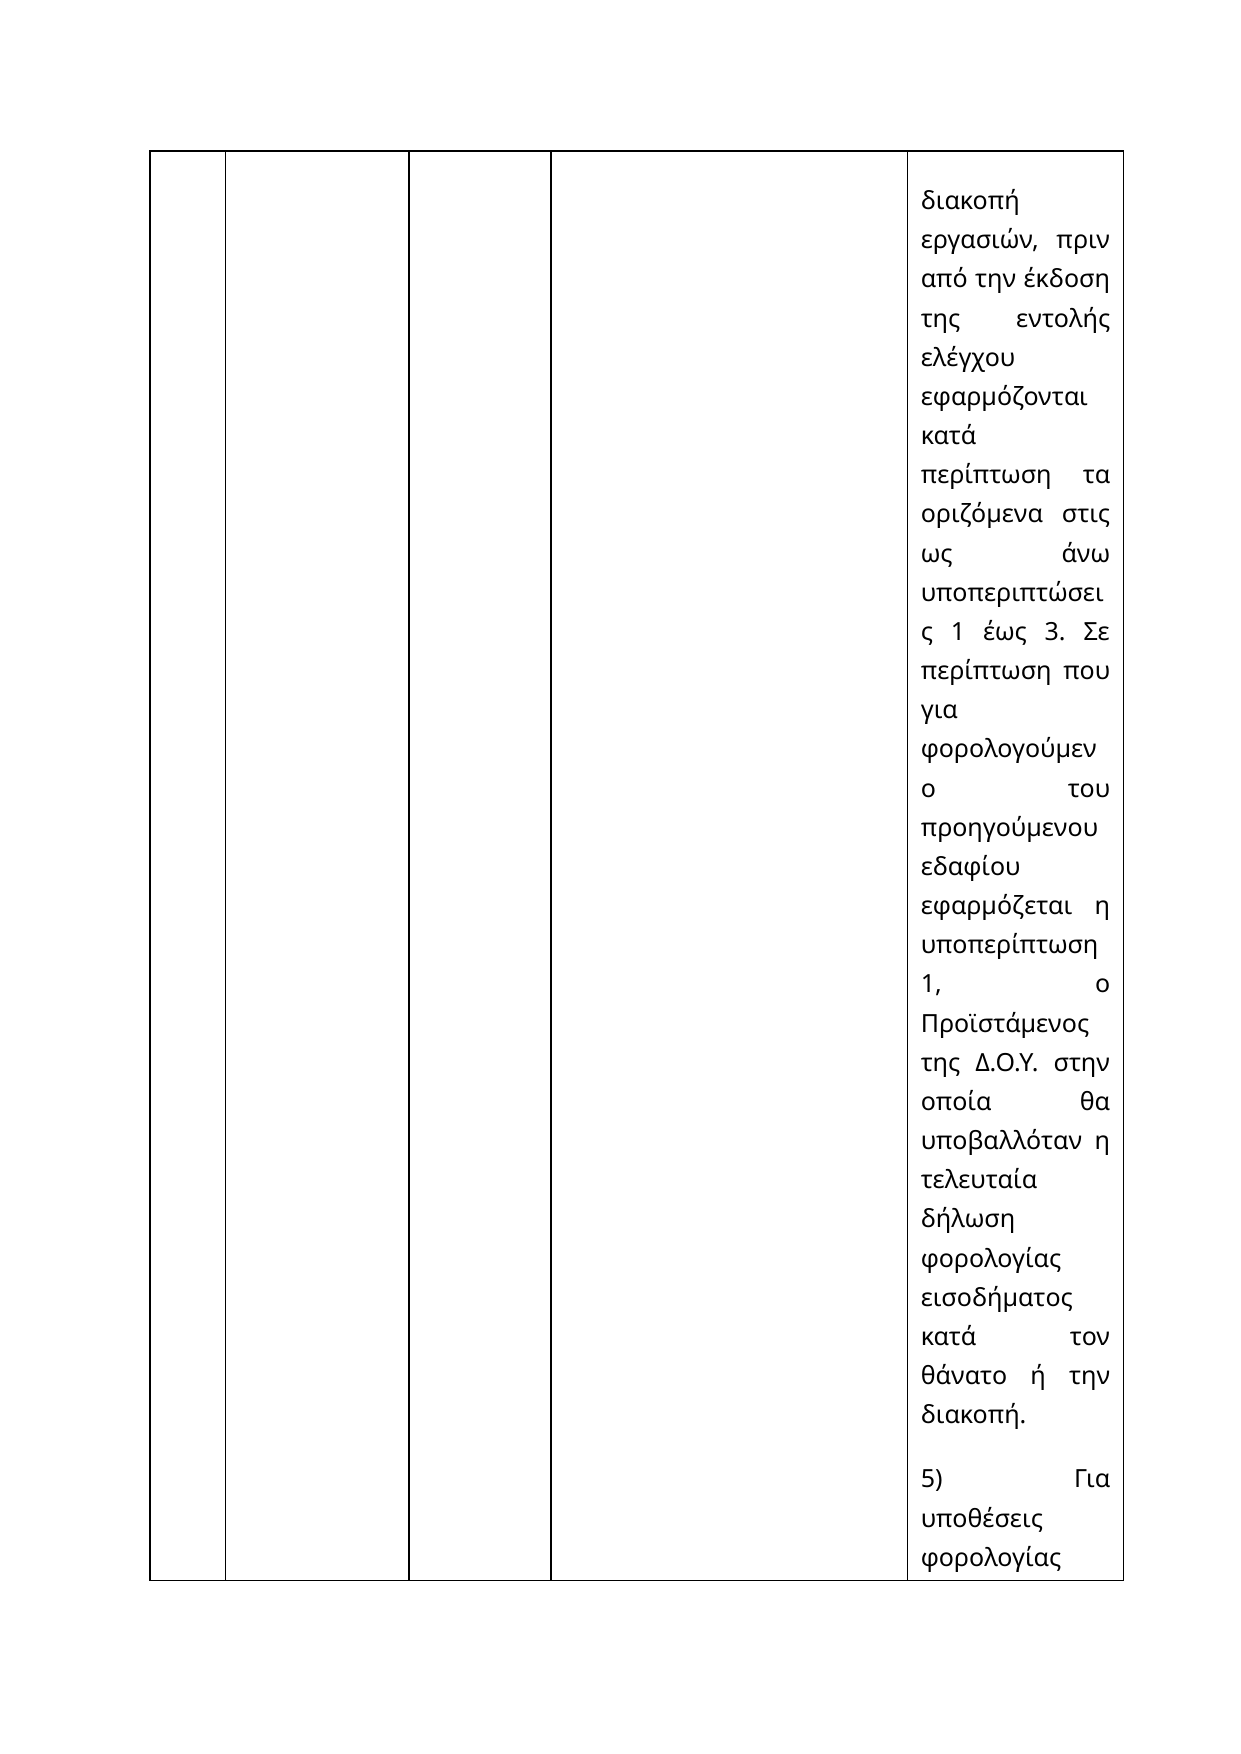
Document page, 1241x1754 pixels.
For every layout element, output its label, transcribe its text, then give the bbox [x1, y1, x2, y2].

table_cell [410, 152, 550, 1580]
table_cell [226, 152, 408, 1580]
table_cell [151, 152, 225, 1580]
table_cell [552, 152, 907, 1580]
table_cell διακοπή εργασιών, πριν από την έκδοση της εντολής ελέγχου εφαρμόζονται κατά περίπτωση τα οριζόμενα στις ως άνω υποπεριπτώσεις 1 έως 3. Σε περίπτωση που για φορολογούμενο του προηγούμενου εδαφίου εφαρμόζεται η υποπερίπτωση 1, ο Προϊστάμενος της Δ.Ο.Υ. στην οποία θα υποβαλλόταν η τελευταία δήλωση φορολογίας εισοδήματος κατά τον θάνατο ή την διακοπή. 5) Για υποθέσεις φορολογίας [908, 152, 1123, 1580]
